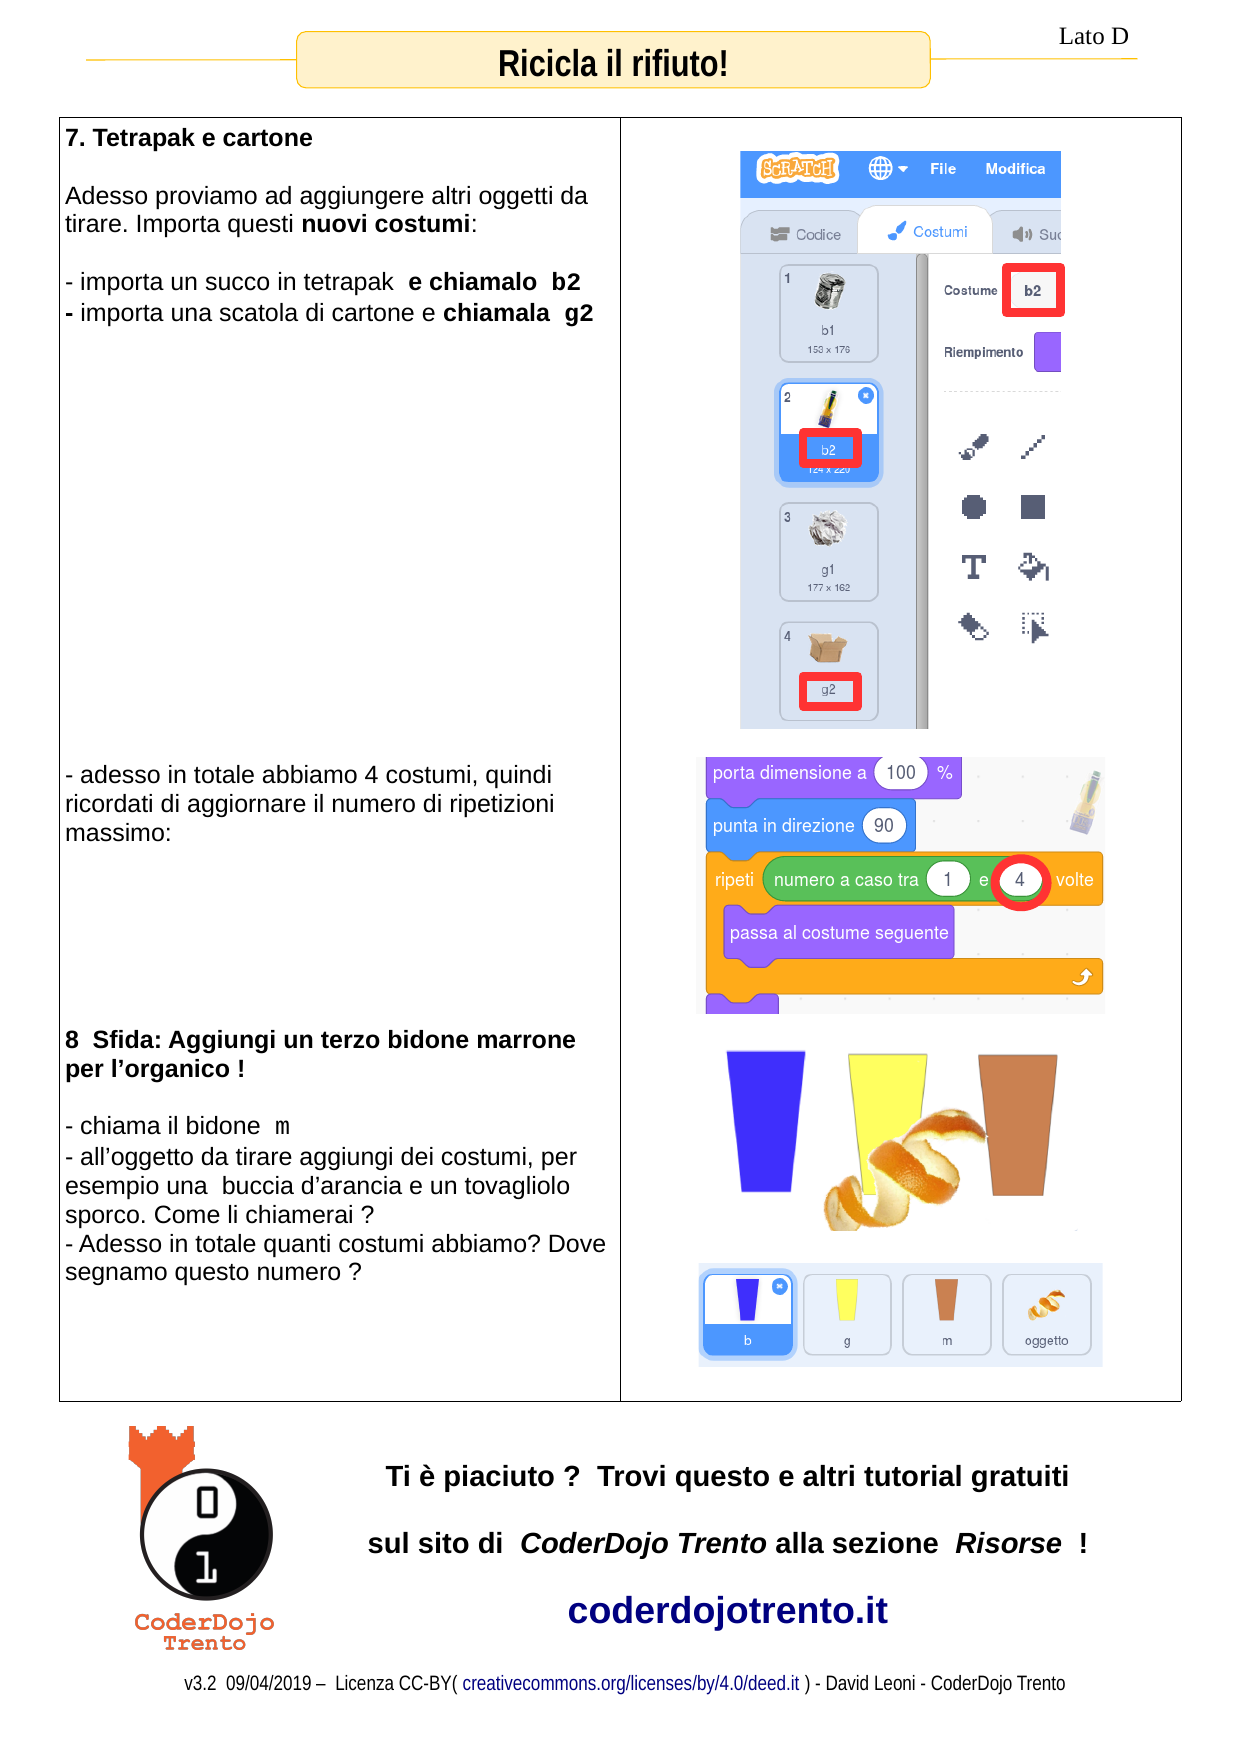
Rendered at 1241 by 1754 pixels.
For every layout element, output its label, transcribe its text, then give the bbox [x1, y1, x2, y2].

table_header [621, 118, 1181, 1019]
table_cell [621, 1019, 1181, 1401]
text [59, 1526, 128, 1559]
text Ti è piaciuto ? Trovi questo e altri tutorial gratuiti [275, 1459, 1181, 1492]
text [59, 1588, 128, 1631]
picture [128, 1426, 275, 1650]
picture [740, 151, 1061, 729]
table_header 7. Tetrapak e cartone Adesso proviamo ad aggiungere altri oggetti da tirare. Importa questi nuovi costumi: - importa un succo in tetrapak e chiamalo b2 - importa una scatola di cartone e chiamala g2 - adesso in totale abbiamo 4 costumi, quindi ricordati di aggiornare il numero di ripetizioni massimo: [60, 118, 620, 1019]
picture [723, 1025, 1078, 1231]
picture [698, 1263, 1103, 1367]
text sul sito di CoderDojo Trento alla sezione Risorse ! [275, 1526, 1181, 1559]
text [59, 1459, 128, 1492]
picture [696, 757, 1106, 1014]
picture [1011, 272, 1056, 308]
text coderdojotrento.it [275, 1588, 1181, 1631]
table_cell 8 Sfida: Aggiungi un terzo bidone marrone per l’organico ! - chiama il bidone m - all’oggetto da tirare aggiungi dei costumi, per esempio una buccia d’arancia e un tovagliolo sporco. Come li chiamerai ? - Adesso in totale quanti costumi abbiamo? Dove segnamo questo numero ? [60, 1019, 620, 1401]
